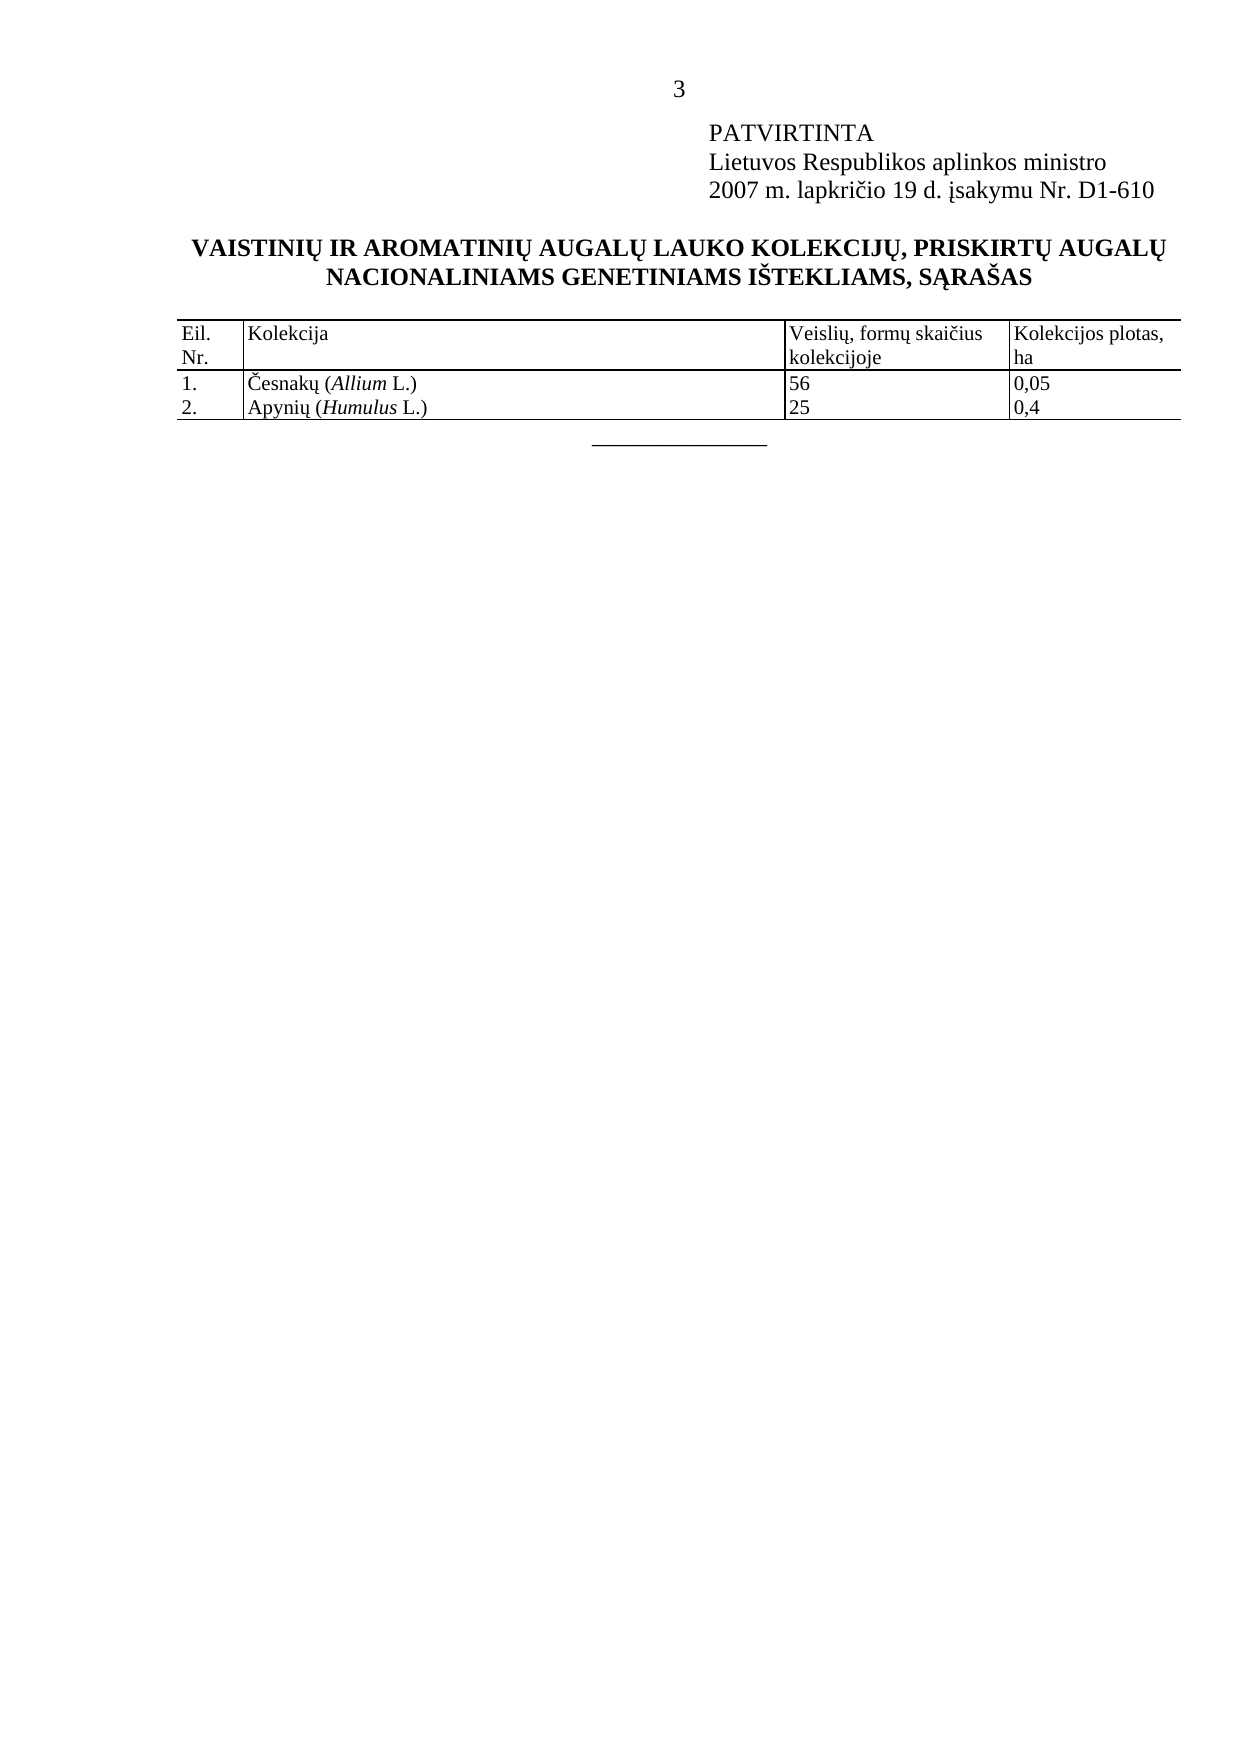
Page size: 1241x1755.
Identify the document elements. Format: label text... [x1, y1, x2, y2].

text ______________ [177, 420, 1181, 449]
table_cell 1. [177, 371, 181, 395]
table_cell 25 [1005, 395, 1009, 419]
table_cell 1. [239, 371, 243, 395]
table_cell 56 [1005, 371, 1009, 395]
table_cell 2. [239, 395, 243, 419]
text Lietuvos Respublikos aplinkos ministro [177, 147, 1181, 176]
table_cell 0,4 [1177, 395, 1181, 419]
table_header Eil. Nr. [177, 321, 181, 369]
table_header Eil. Nr. [239, 321, 243, 369]
table_cell 2. [177, 395, 181, 419]
table_cell 0,05 [1177, 371, 1181, 395]
table_header Kolekcija [244, 321, 784, 369]
text 2007 m. lapkričio 19 d. įsakymu Nr. D1-610 [177, 176, 1181, 204]
text PATVIRTINTA [177, 118, 1181, 147]
text VAISTINIŲ IR AROMATINIŲ AUGALŲ LAUKO KOLEKCIJŲ, PRISKIRTŲ AUGALŲ NACIONALINIAMS GENETINIAMS IŠTEKLIAMS, SĄRAŠAS [177, 233, 1181, 291]
